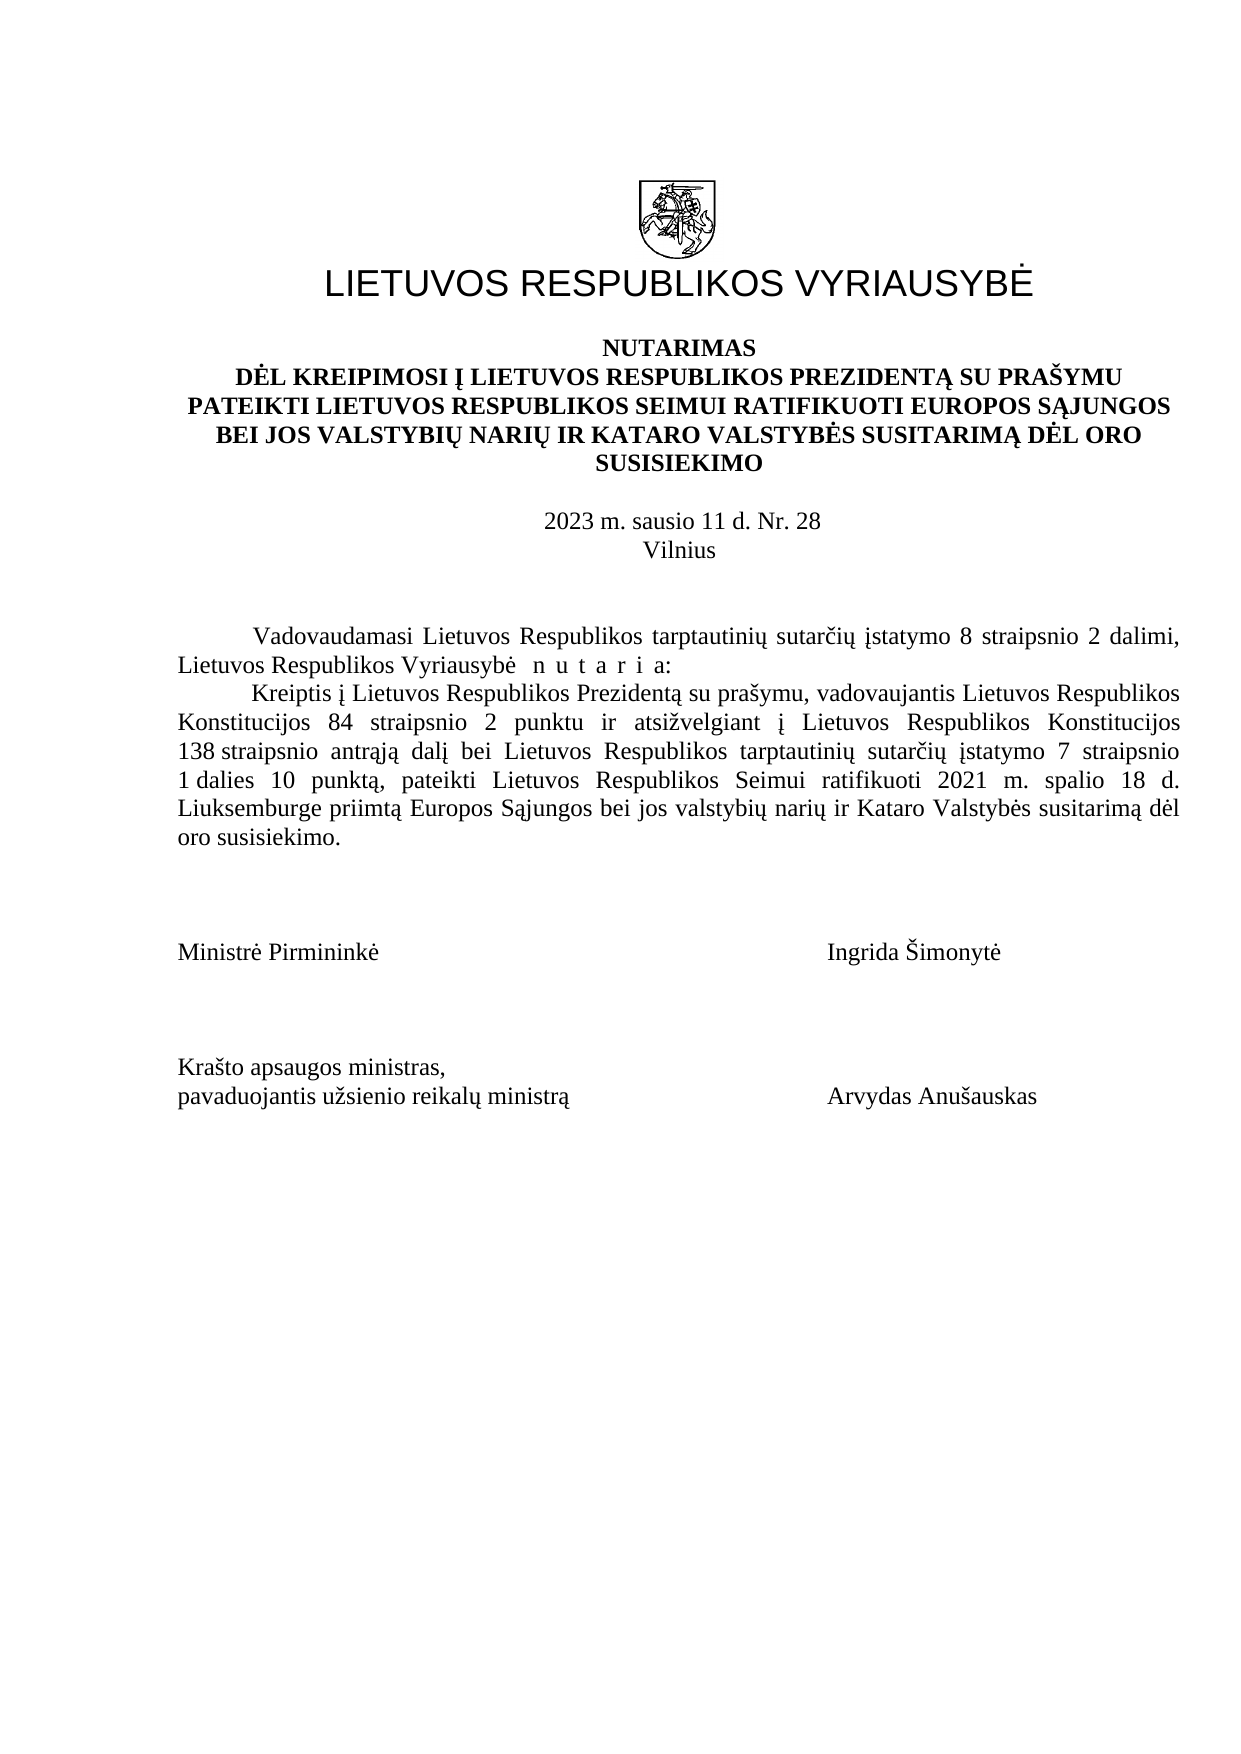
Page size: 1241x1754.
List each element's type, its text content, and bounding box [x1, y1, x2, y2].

text Lietuvos Respublikos Vyriausybė [177, 262, 1181, 305]
text Kreiptis į Lietuvos Respublikos Prezidentą su prašymu, vadovaujantis Lietuvos Respublikos Konstitucijos 84 straipsnio 2 punktu ir atsižvelgiant į Lietuvos Respublikos Konstitucijos 138 straipsnio antrąją dalį bei Lietuvos Respublikos tarptautinių sutarčių įstatymo 7 straipsnio 1 dalies 10 punktą, pateikti Lietuvos Respublikos Seimui ratifikuoti 2021 m. spalio 18 d. Liuksemburge priimtą Europos Sąjungos bei jos valstybių narių ir Kataro Valstybės susitarimą dėl oro susisiekimo. [177, 678, 1181, 851]
text Ministrė Pirmininkė Ingrida Šimonytė [177, 937, 1181, 966]
text Krašto apsaugos ministras, [177, 1052, 1181, 1081]
text 2023 m. sausio 11 d. Nr. 28 [177, 506, 1181, 535]
text Vilnius [177, 535, 1181, 563]
text DĖL KREIPIMOSI Į LIETUVOS RESPUBLIKOS PREZIDENTĄ SU PRAŠYMU PATEIKTI LIETUVOS RESPUBLIKOS SEIMUI ratifikuoti EUROPOS SĄJUNGOS BEI JOS VALSTYBIŲ NARIŲ IR KATARO VALSTYBĖS SUSITARIMĄ DĖL ORO SUSISIEKIMO [177, 362, 1181, 477]
text Vadovaudamasi Lietuvos Respublikos tarptautinių sutarčių įstatymo 8 straipsnio 2 dalimi, Lietuvos Respublikos Vyriausybė nutaria: [177, 621, 1181, 678]
text nutarimas [177, 333, 1181, 362]
text pavaduojantis užsienio reikalų ministrą Arvydas Anušauskas [177, 1081, 1181, 1110]
